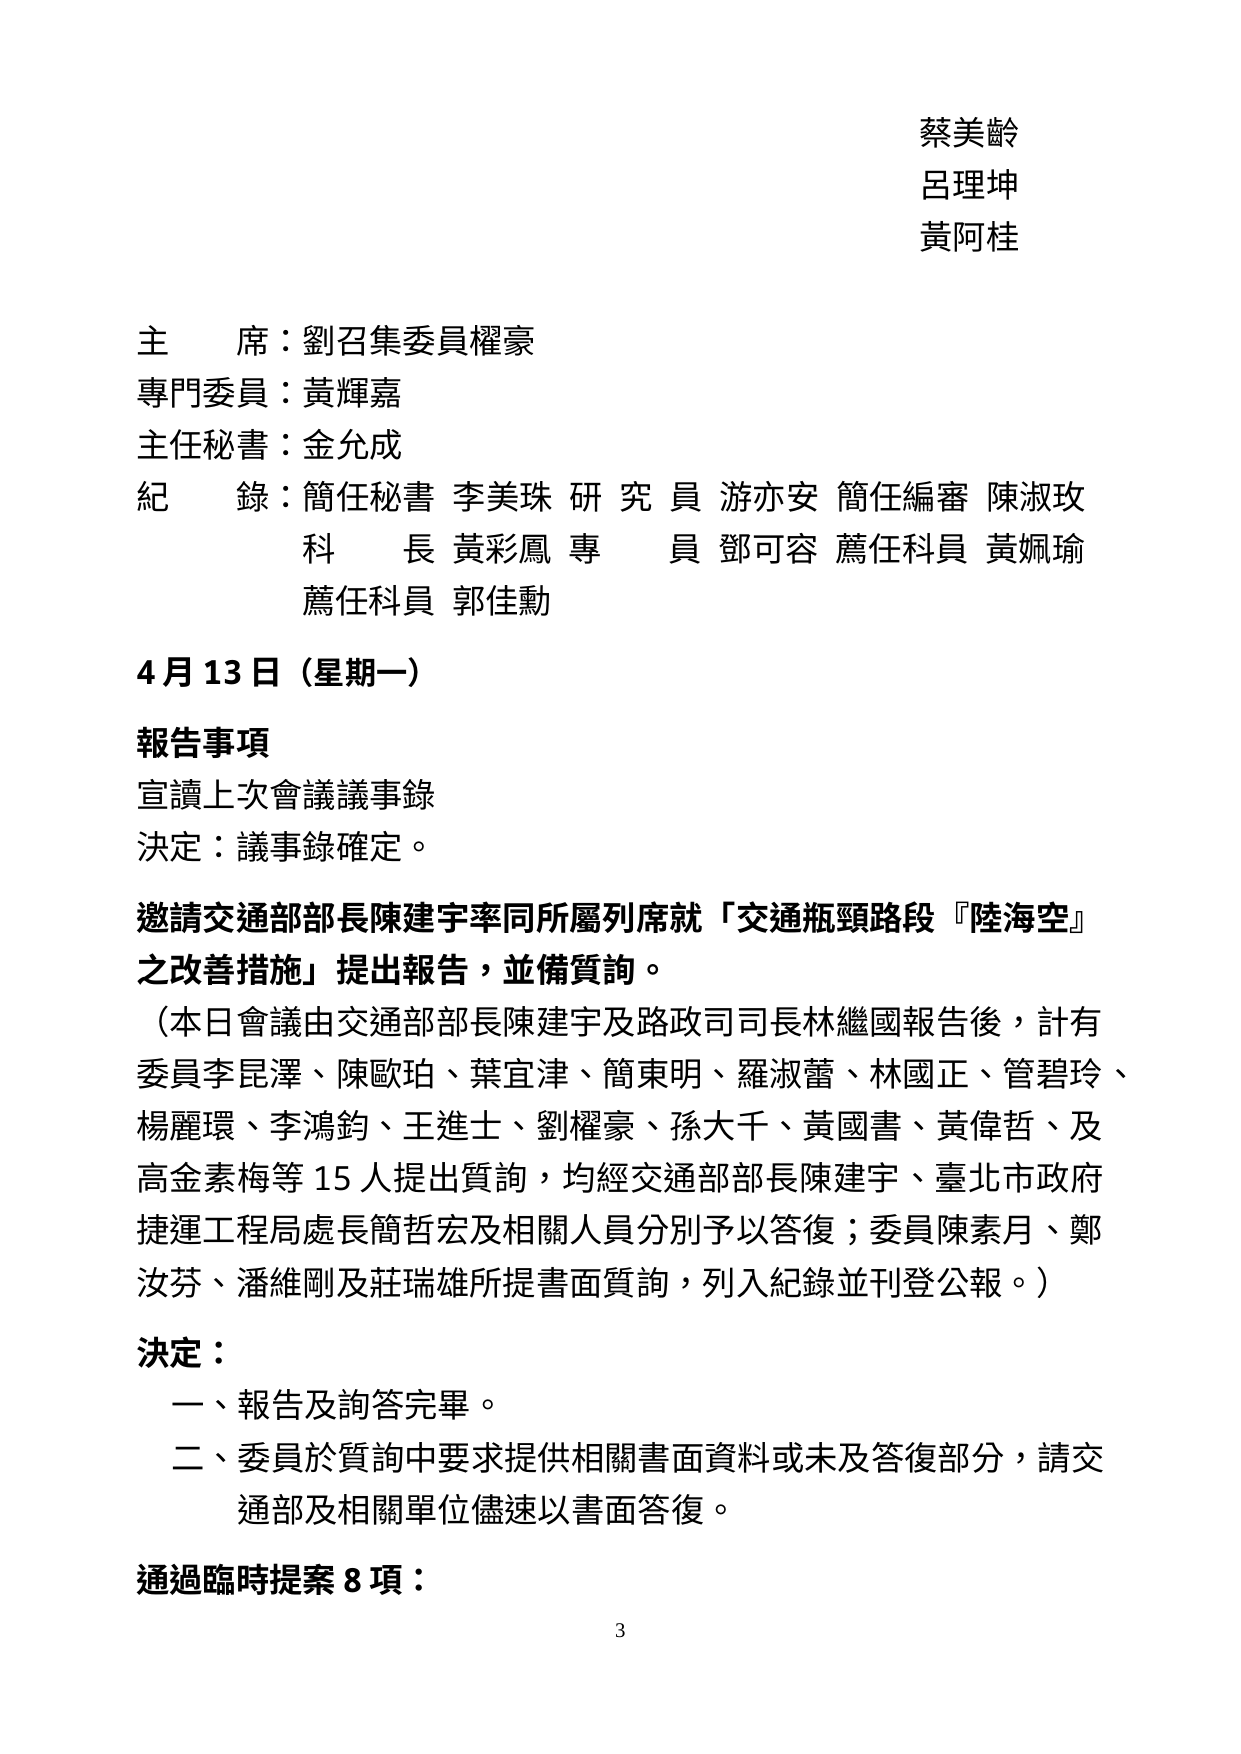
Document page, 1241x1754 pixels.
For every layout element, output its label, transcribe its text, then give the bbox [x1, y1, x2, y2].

text 科 長 黃彩鳳 專 員 鄧可容 薦任科員 黃姵瑜 [302, 520, 1104, 572]
text 二、委員於質詢中要求提供相關書面資料或未及答復部分，請交通部及相關單位儘速以書面答復。 [171, 1428, 1104, 1532]
text 蔡美齡 [136, 103, 1104, 155]
text 薦任科員 郭佳勳 [302, 572, 1104, 624]
text 專門委員：黃輝嘉 [136, 364, 1104, 416]
text 黃阿桂 [136, 207, 1104, 259]
text 呂理坤 [136, 155, 1104, 207]
text 報告事項 [136, 714, 1104, 766]
text 通過臨時提案8項： [136, 1551, 1104, 1603]
text 邀請交通部部長陳建宇率同所屬列席就「交通瓶頸路段『陸海空』之改善措施」提出報告，並備質詢。 [136, 889, 1104, 993]
text 宣讀上次會議議事錄 [136, 766, 1104, 818]
text （本日會議由交通部部長陳建宇及路政司司長林繼國報告後，計有委員李昆澤、陳歐珀、葉宜津、簡東明、羅淑蕾、林國正、管碧玲、楊麗環、李鴻鈞、王進士、劉櫂豪、孫大千、黃國書、黃偉哲、及高金素梅等15人提出質詢，均經交通部部長陳建宇、臺北市政府捷運工程局處長簡哲宏及相關人員分別予以答復；委員陳素月、鄭汝芬、潘維剛及莊瑞雄所提書面質詢，列入紀錄並刊登公報。） [136, 993, 1104, 1305]
text 一、報告及詢答完畢。 [171, 1376, 1104, 1428]
text 紀 錄：簡任秘書 李美珠 研 究 員 游亦安 簡任編審 陳淑玫 [136, 468, 1104, 520]
text 主 席：劉召集委員櫂豪 [136, 312, 1104, 364]
text 主任秘書：金允成 [136, 416, 1104, 468]
text 決定：議事錄確定。 [136, 818, 1104, 870]
text 4月13日（星期一） [136, 643, 1104, 695]
text 決定： [136, 1324, 1104, 1376]
